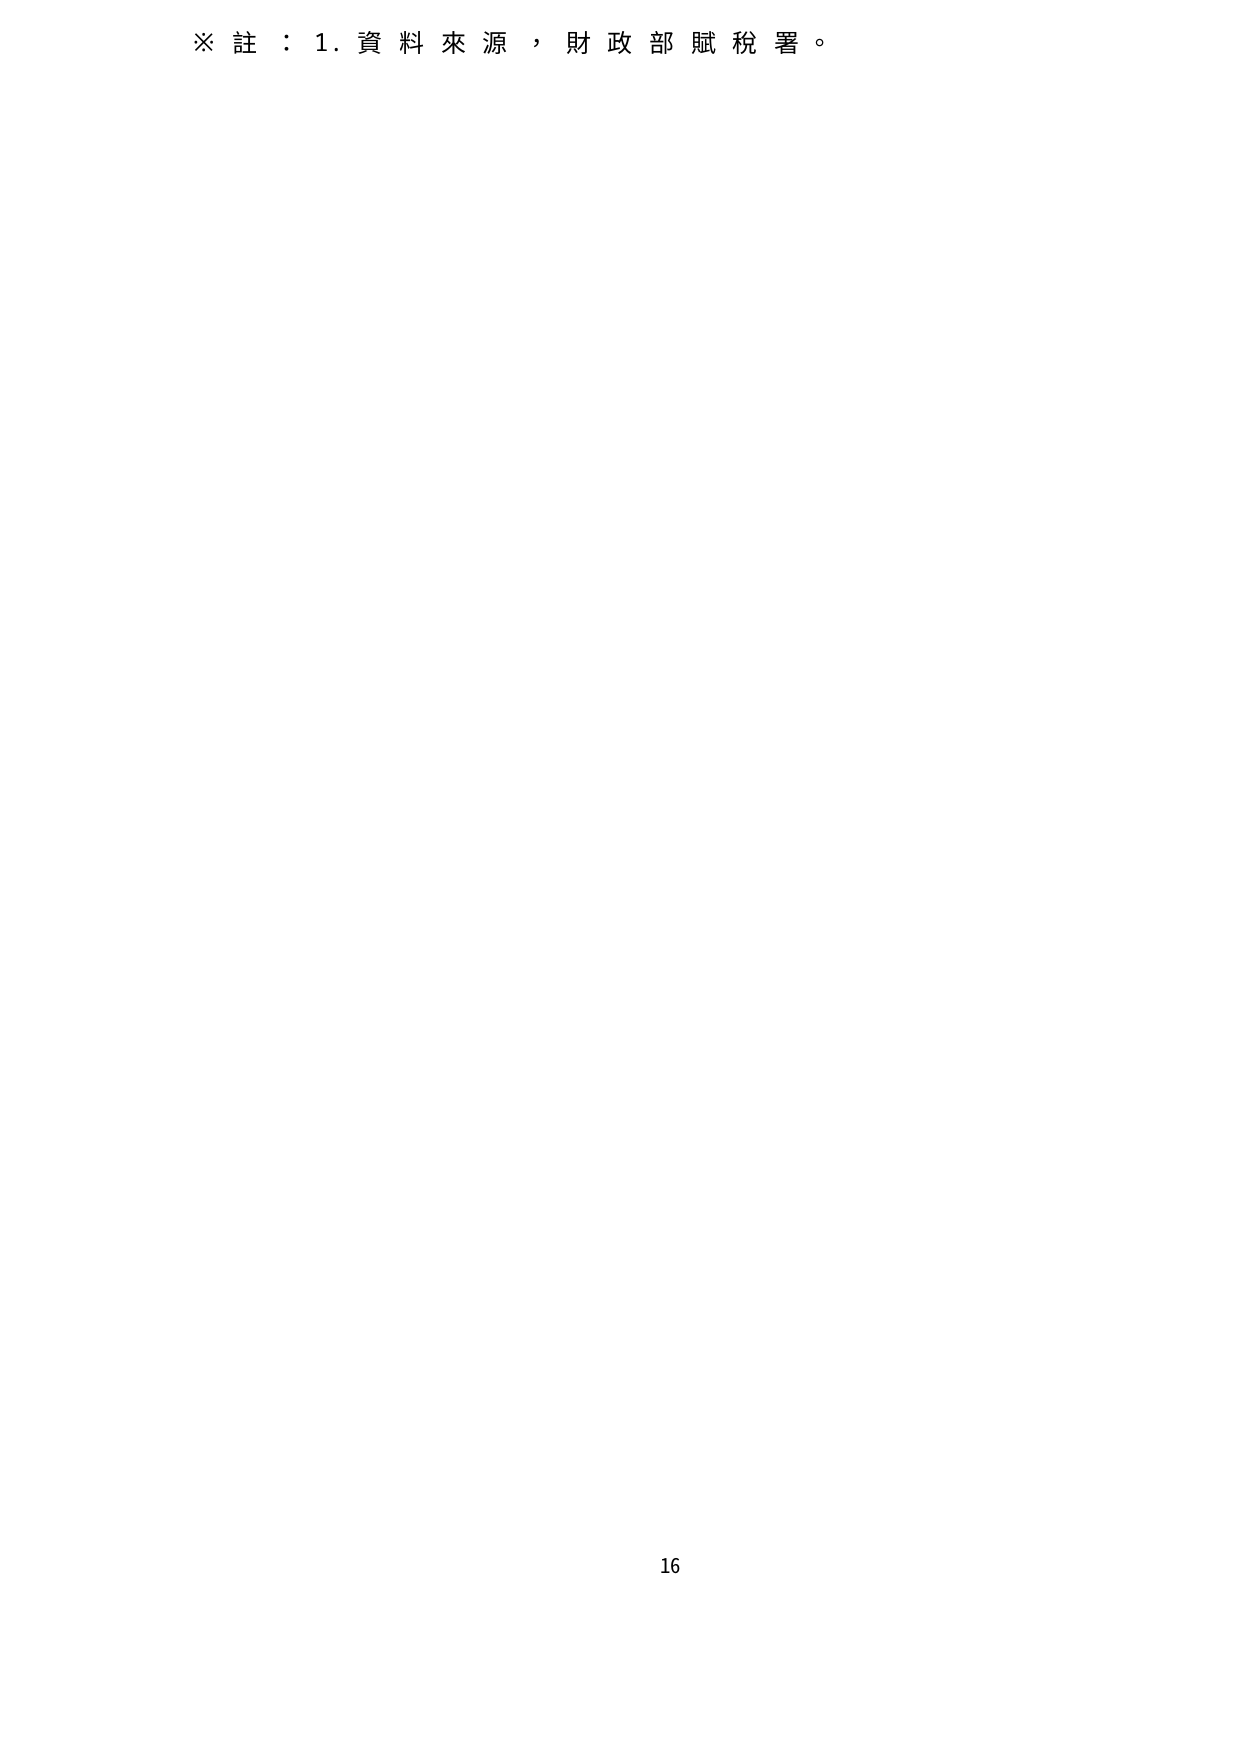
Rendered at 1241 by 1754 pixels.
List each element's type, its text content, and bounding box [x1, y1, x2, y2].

text ※註：1.資料來源，財政部賦稅署。 [183, 0, 1058, 62]
